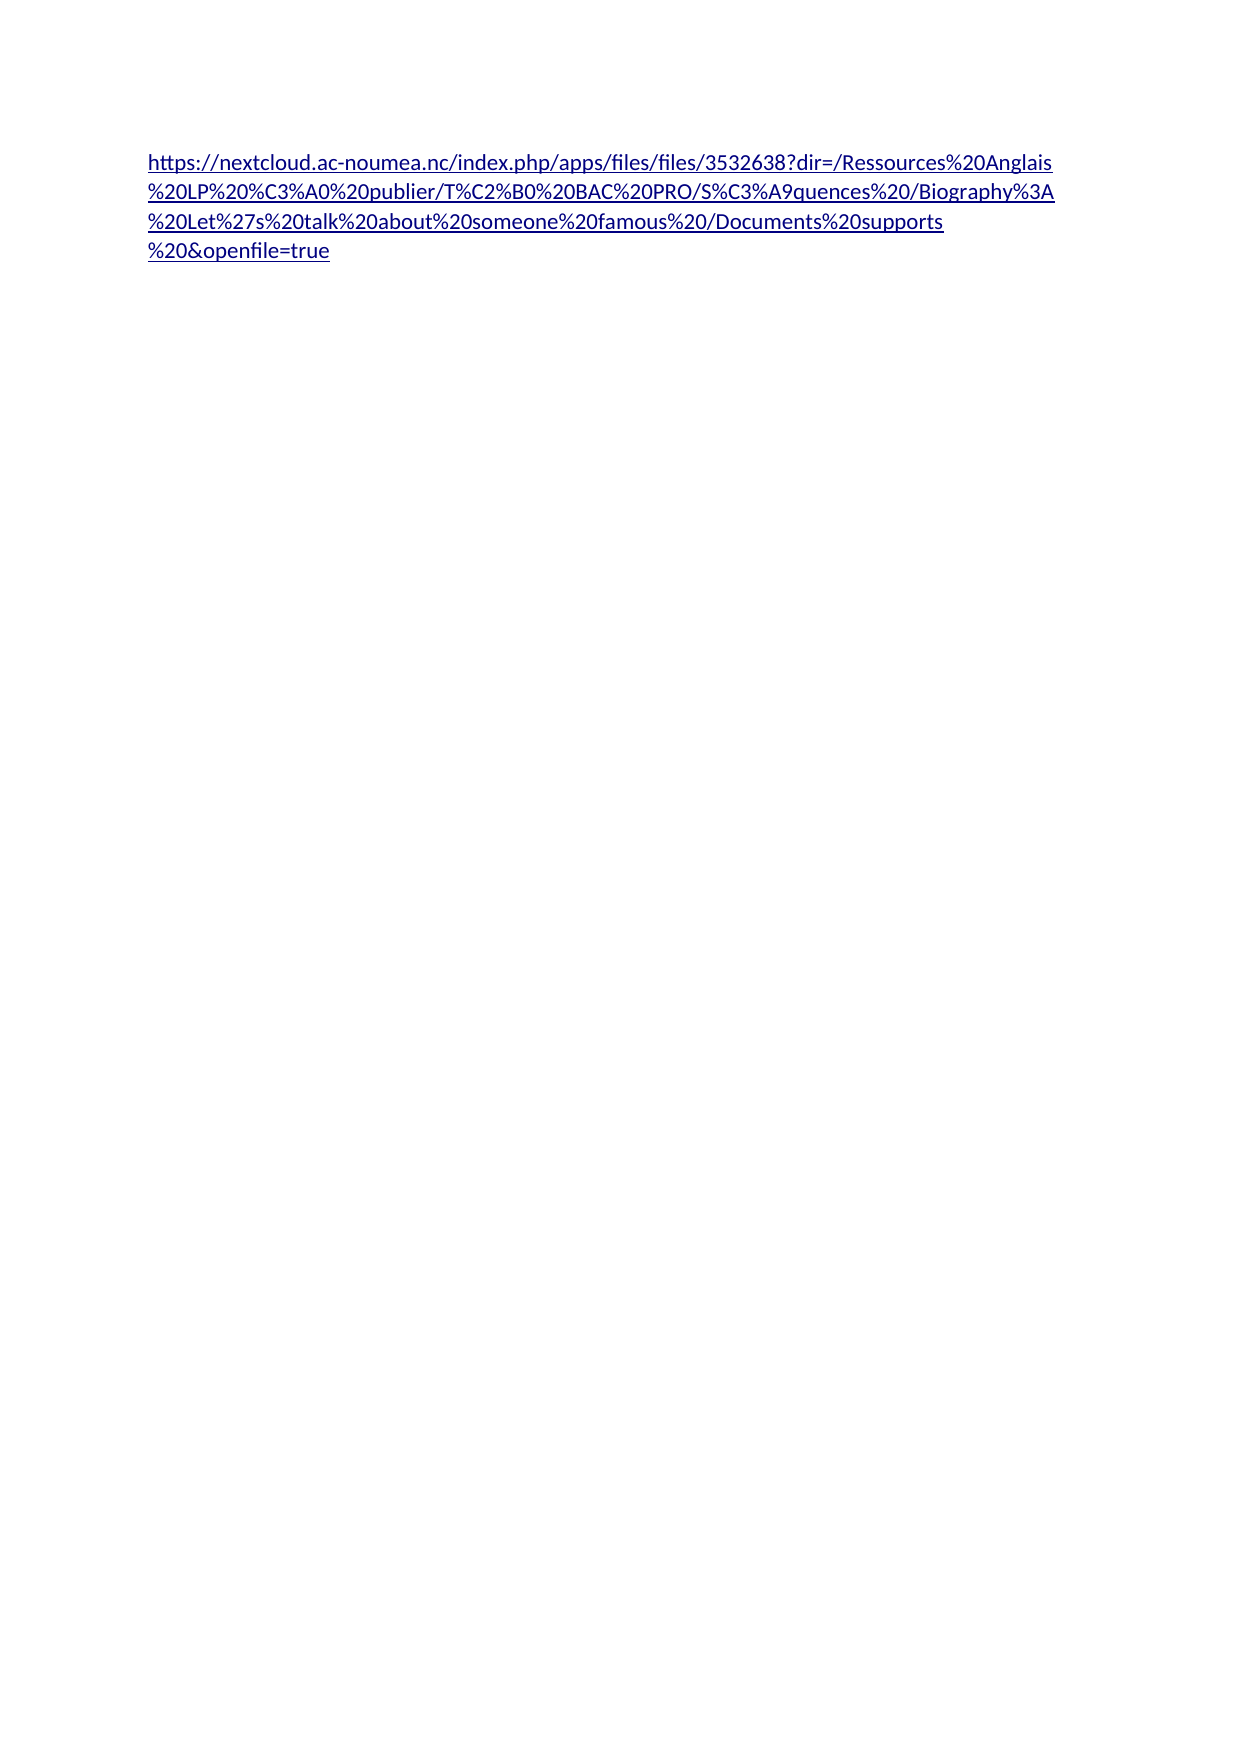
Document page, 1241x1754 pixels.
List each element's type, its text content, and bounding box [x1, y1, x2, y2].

text https://nextcloud.ac-noumea.nc/index.php/apps/files/files/3532638?dir=/Ressources%20Anglais%20LP%20%C3%A0%20publier/T%C2%B0%20BAC%20PRO/S%C3%A9quences%20/Biography%3A%20Let%27s%20talk%20about%20someone%20famous%20/Documents%20supports%20&openfile=true [148, 148, 1093, 265]
